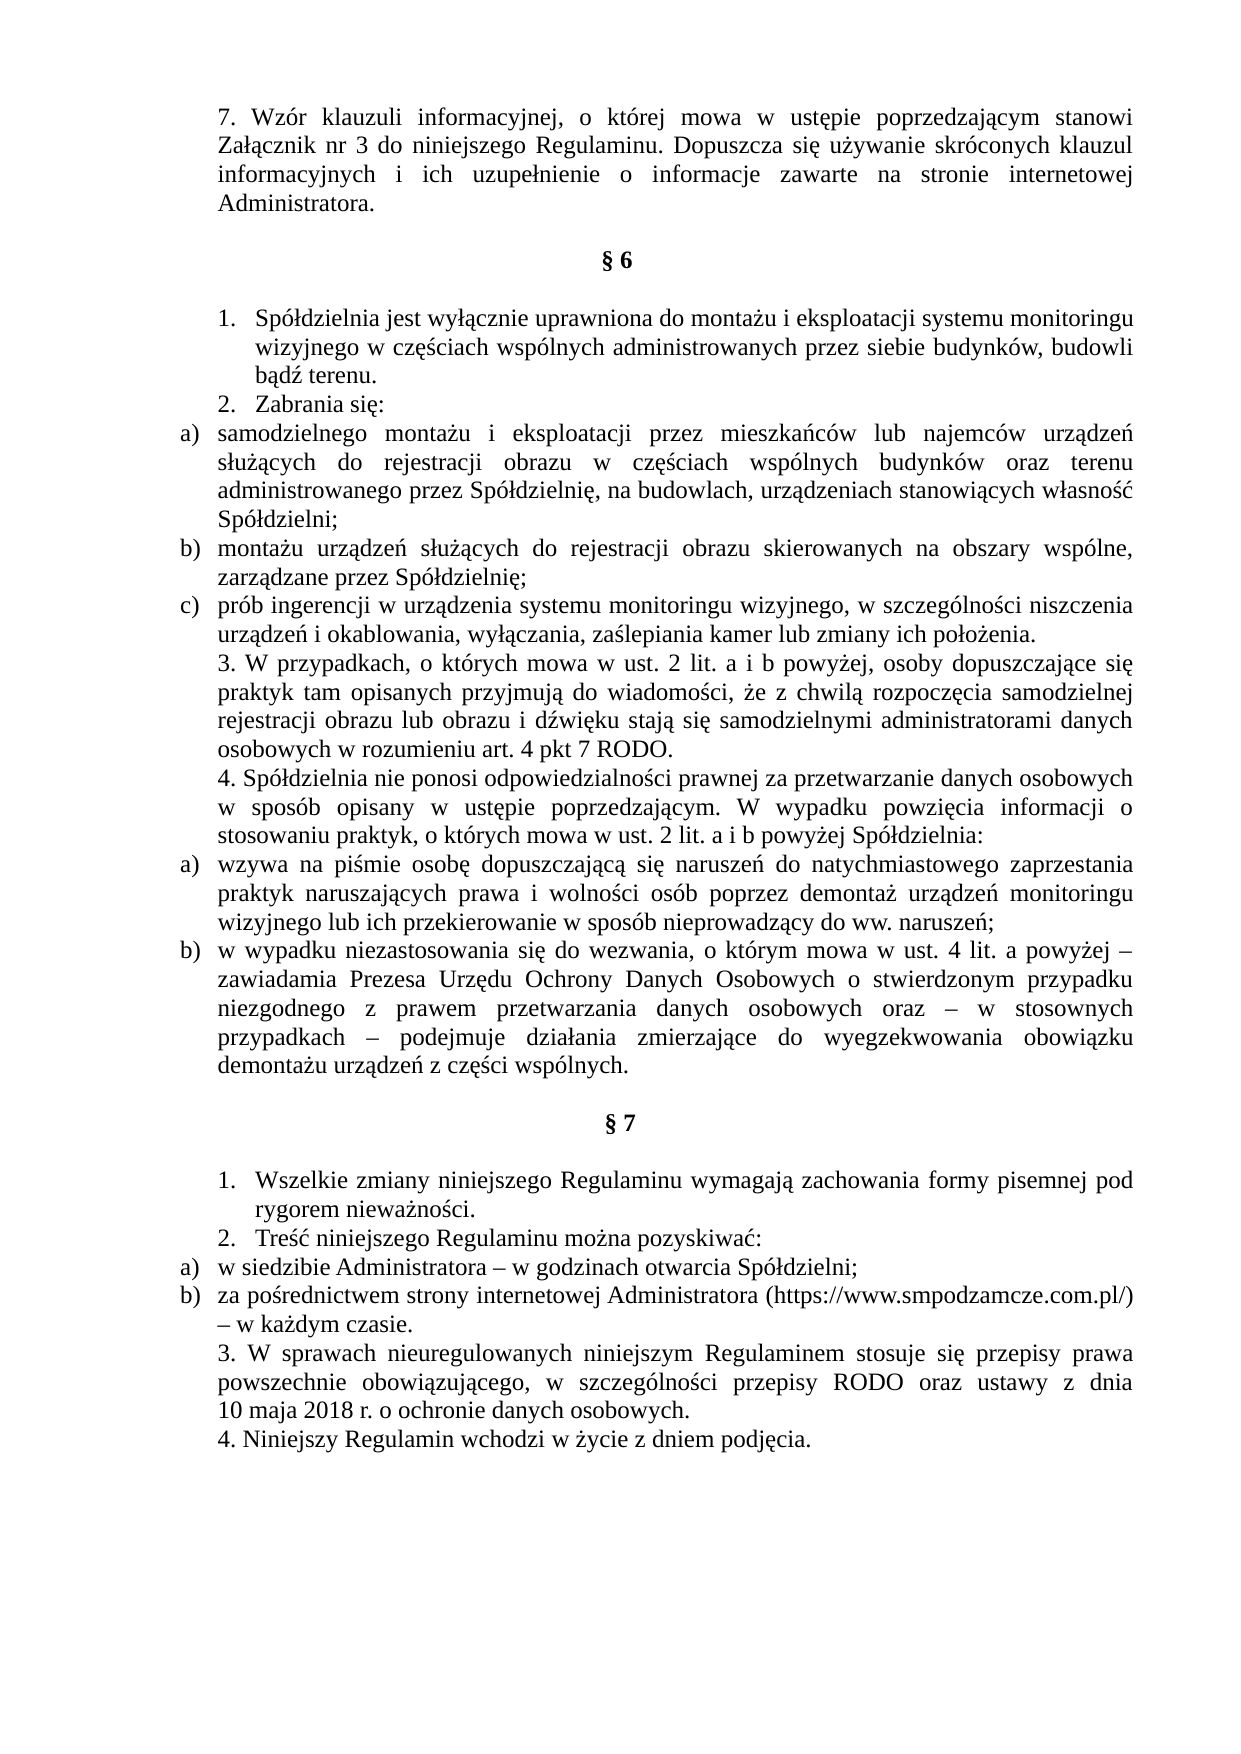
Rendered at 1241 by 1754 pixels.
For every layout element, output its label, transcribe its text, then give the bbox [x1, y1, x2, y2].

list wzywa na piśmie osobę dopuszczającą się naruszeń do natychmiastowego zaprzestania praktyk naruszających prawa i wolności osób poprzez demontaż urządzeń monitoringu wizyjnego lub ich przekierowanie w sposób nieprowadzący do ww. naruszeń; [180, 849, 1134, 936]
list montażu urządzeń służących do rejestracji obrazu skierowanych na obszary wspólne, zarządzane przez Spółdzielnię; [180, 533, 1134, 591]
list Wszelkie zmiany niniejszego Regulaminu wymagają zachowania formy pisemnej pod rygorem nieważności. [217, 1166, 1134, 1223]
list Spółdzielnia jest wyłącznie uprawniona do montażu i eksploatacji systemu monitoringu wizyjnego w częściach wspólnych administrowanych przez siebie budynków, budowli bądź terenu. [217, 303, 1134, 389]
list 3. W sprawach nieuregulowanych niniejszym Regulaminem stosuje się przepisy prawa powszechnie obowiązującego, w szczególności przepisy RODO oraz ustawy z dnia 10 maja 2018 r. o ochronie danych osobowych. [180, 1338, 1134, 1424]
list 3. W przypadkach, o których mowa w ust. 2 lit. a i b powyżej, osoby dopuszczające się praktyk tam opisanych przyjmują do wiadomości, że z chwilą rozpoczęcia samodzielnej rejestracji obrazu lub obrazu i dźwięku stają się samodzielnymi administratorami danych osobowych w rozumieniu art. 4 pkt 7 RODO. [180, 648, 1134, 763]
list 4. Spółdzielnia nie ponosi odpowiedzialności prawnej za przetwarzanie danych osobowych w sposób opisany w ustępie poprzedzającym. W wypadku powzięcia informacji o stosowaniu praktyk, o których mowa w ust. 2 lit. a i b powyżej Spółdzielnia: [180, 763, 1134, 849]
list w siedzibie Administratora – w godzinach otwarcia Spółdzielni; [180, 1252, 1134, 1281]
text § 6 [106, 246, 1134, 274]
list prób ingerencji w urządzenia systemu monitoringu wizyjnego, w szczególności niszczenia urządzeń i okablowania, wyłączania, zaślepiania kamer lub zmiany ich położenia. [180, 591, 1134, 648]
list Zabrania się: [217, 389, 1134, 418]
list Treść niniejszego Regulaminu można pozyskiwać: [217, 1223, 1134, 1252]
list za pośrednictwem strony internetowej Administratora (https://www.smpodzamcze.com.pl/) – w każdym czasie. [180, 1281, 1134, 1338]
list samodzielnego montażu i eksploatacji przez mieszkańców lub najemców urządzeń służących do rejestracji obrazu w częściach wspólnych budynków oraz terenu administrowanego przez Spółdzielnię, na budowlach, urządzeniach stanowiących własność Spółdzielni; [180, 418, 1134, 533]
list w wypadku niezastosowania się do wezwania, o którym mowa w ust. 4 lit. a powyżej – zawiadamia Prezesa Urzędu Ochrony Danych Osobowych o stwierdzonym przypadku niezgodnego z prawem przetwarzania danych osobowych oraz – w stosownych przypadkach – podejmuje działania zmierzające do wyegzekwowania obowiązku demontażu urządzeń z części wspólnych. [180, 936, 1134, 1079]
list 4. Niniejszy Regulamin wchodzi w życie z dniem podjęcia. [180, 1424, 1134, 1453]
text § 7 [106, 1108, 1134, 1137]
list 7. Wzór klauzuli informacyjnej, o której mowa w ustępie poprzedzającym stanowi Załącznik nr 3 do niniejszego Regulaminu. Dopuszcza się używanie skróconych klauzul informacyjnych i ich uzupełnienie o informacje zawarte na stronie internetowej Administratora. [180, 102, 1134, 217]
